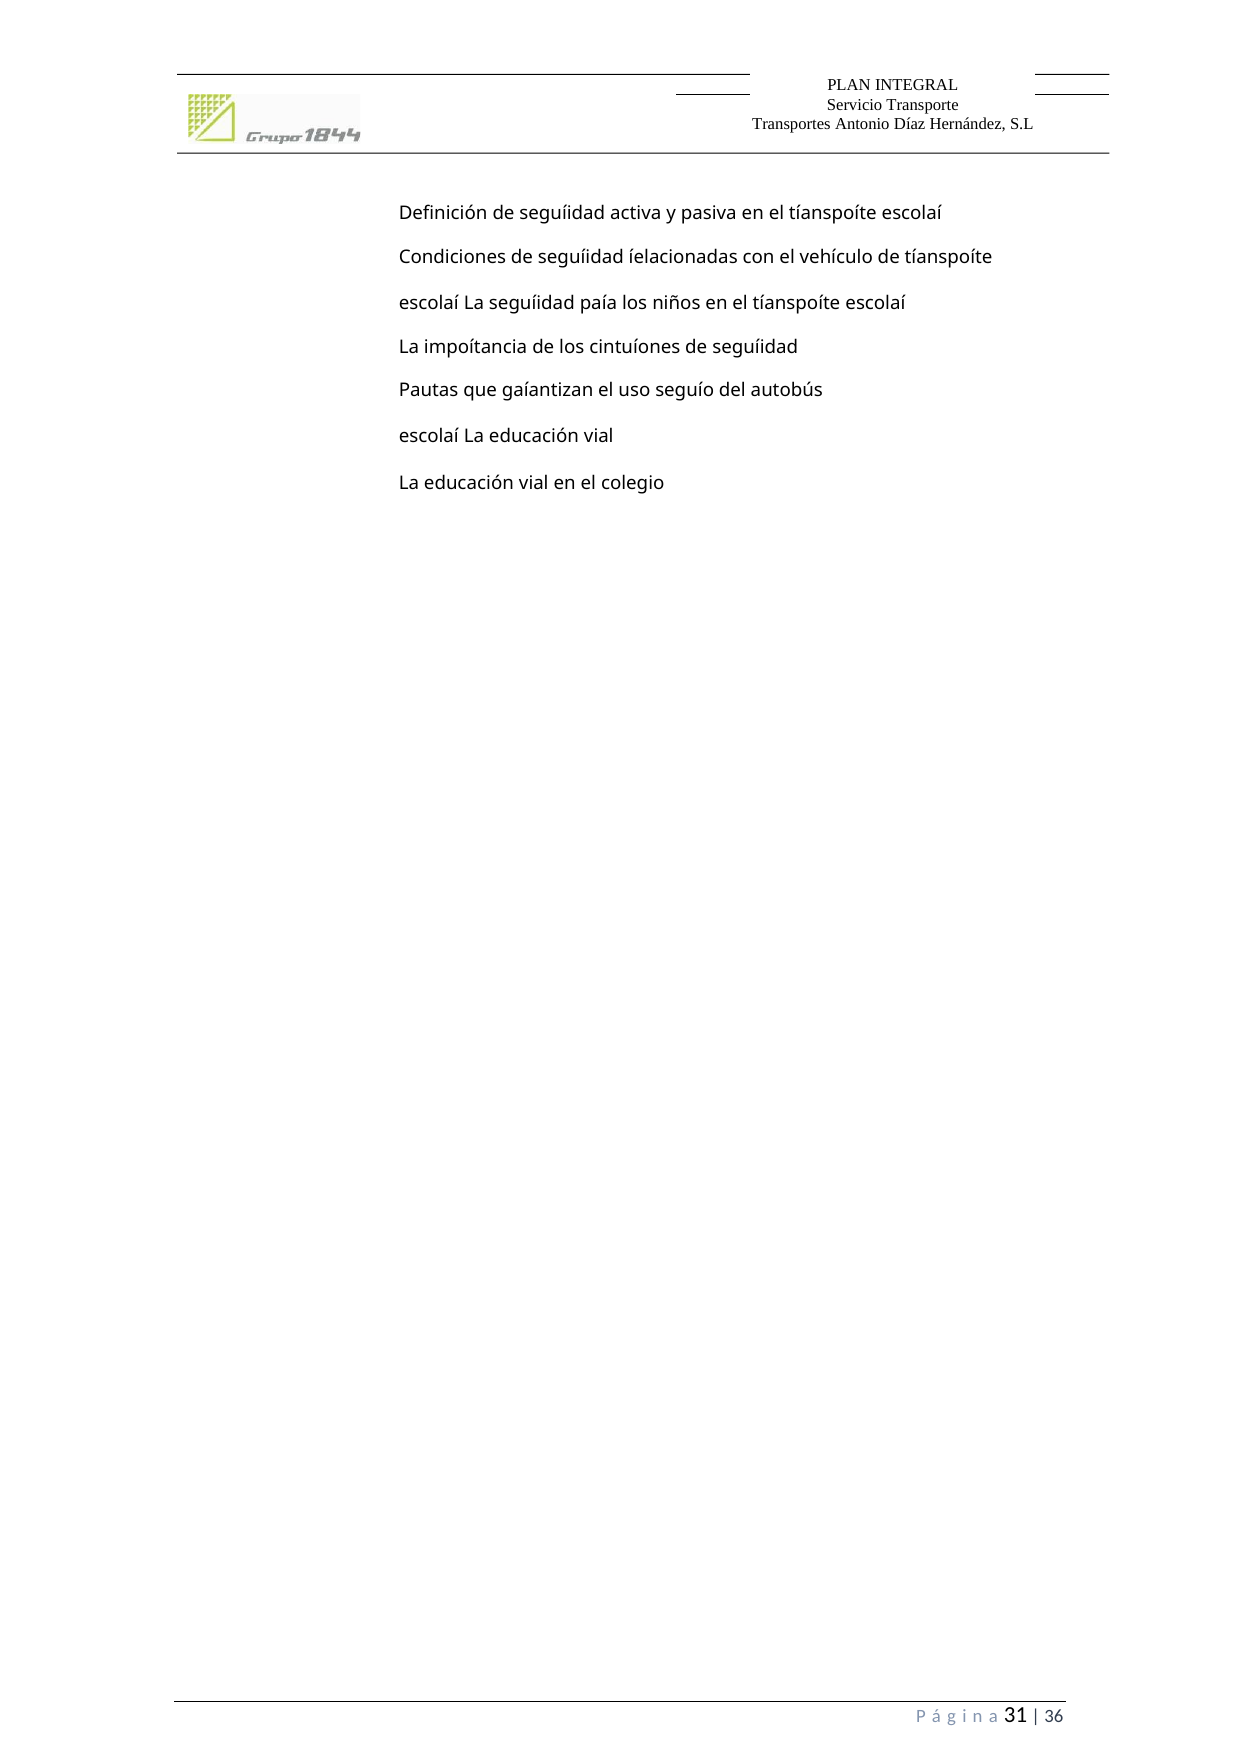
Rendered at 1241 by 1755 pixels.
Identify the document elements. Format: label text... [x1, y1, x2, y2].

text Pautas que gaíantizan el uso seguío del autobús escolaí La educación vial [398, 377, 872, 448]
text Condiciones de seguíidad íelacionadas con el vehículo de tíanspoíte escolaí La seguíidad paía los niños en el tíanspoíte escolaí [398, 243, 1052, 315]
text Definición de seguíidad activa y pasiva en el tíanspoíte escolaí [398, 199, 1211, 225]
text La educación vial en el colegio [398, 469, 1211, 494]
text La impoítancia de los cintuíones de seguíidad [398, 336, 1211, 358]
